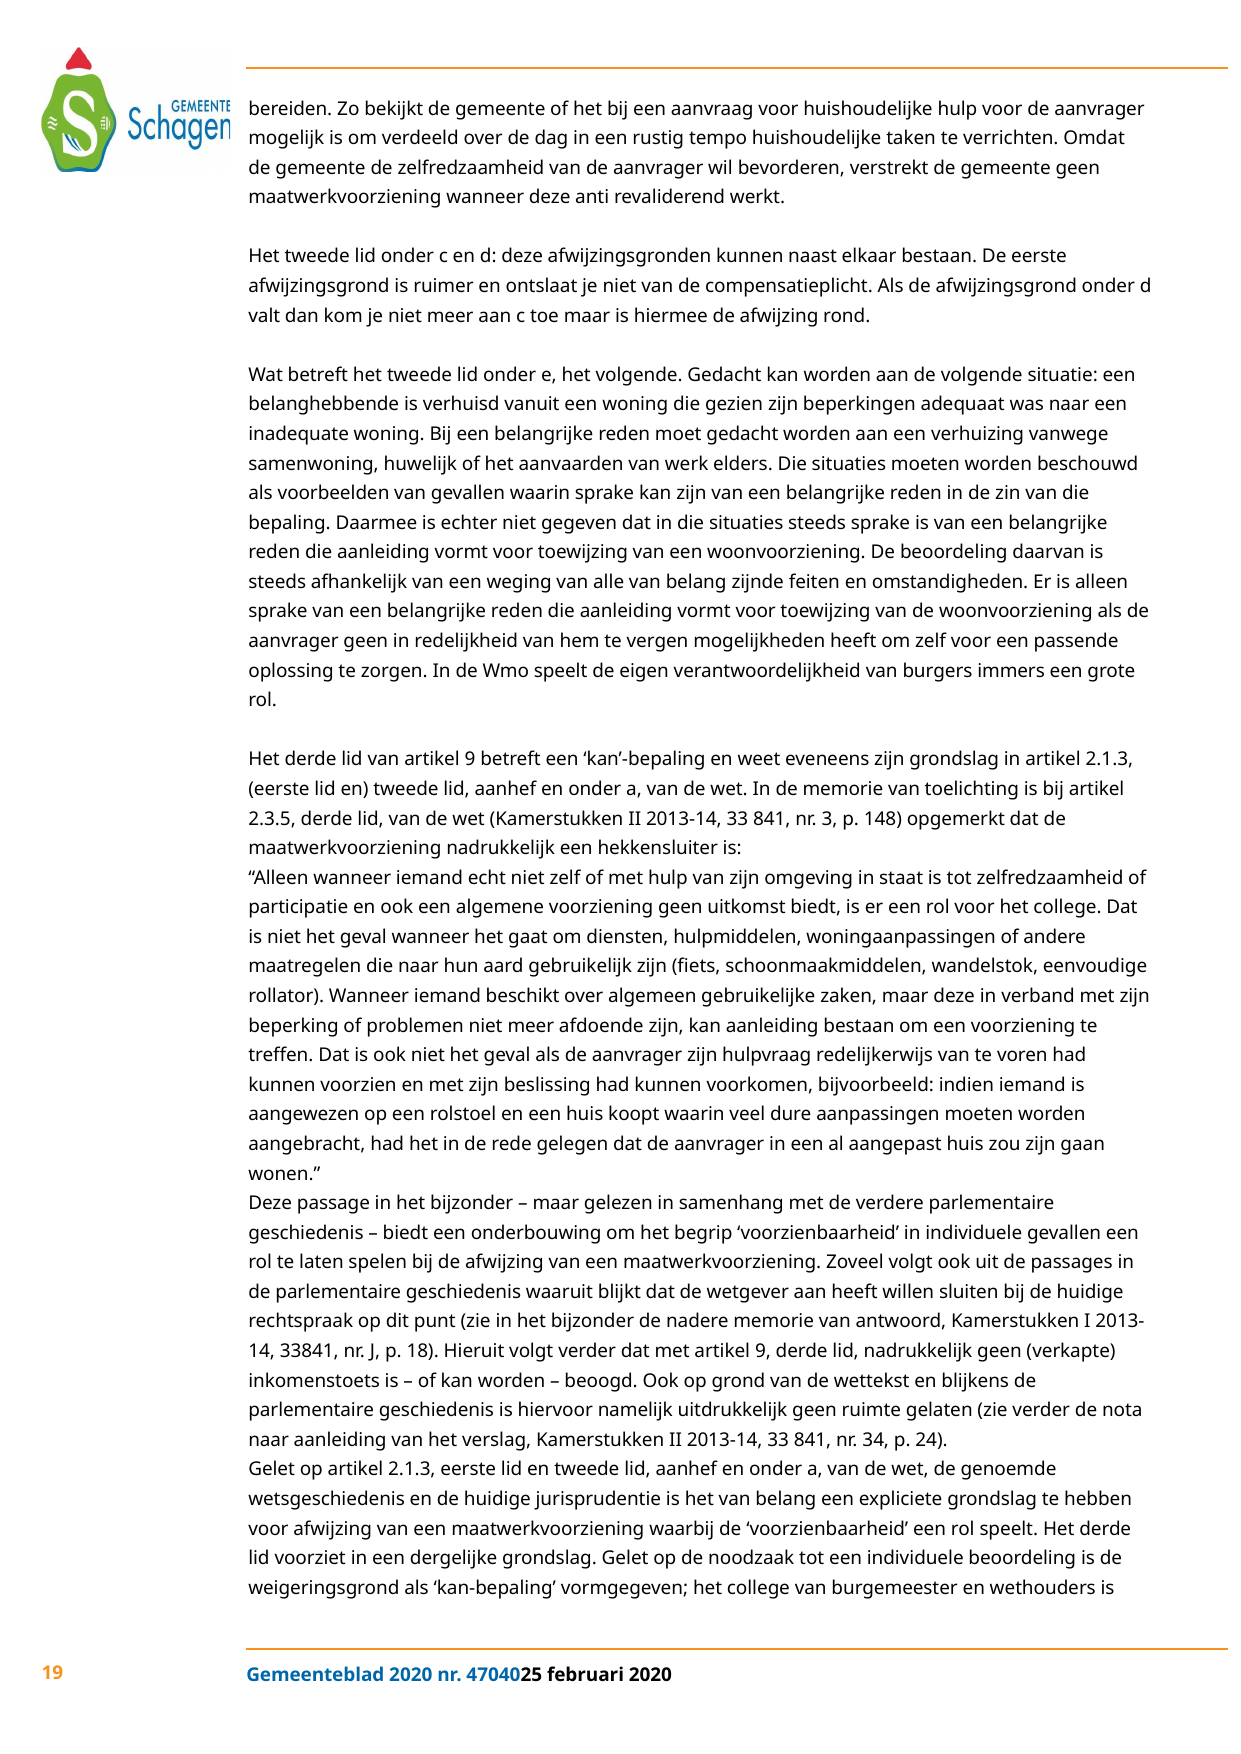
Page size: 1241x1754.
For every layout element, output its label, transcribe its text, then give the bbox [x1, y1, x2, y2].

text Het derde lid van artikel 9 betreft een ‘kan’-bepaling en weet eveneens zijn grondslag in artikel 2.1.3, (eerste lid en) tweede lid, aanhef en onder a, van de wet. In de memorie van toelichting is bij artikel 2.3.5, derde lid, van de wet (Kamerstukken II 2013-14, 33 841, nr. 3, p. 148) opgemerkt dat de maatwerkvoorziening nadrukkelijk een hekkensluiter is: [248, 746, 1152, 860]
picture [41, 47, 231, 172]
text bereiden. Zo bekijkt de gemeente of het bij een aanvraag voor huishoudelijke hulp voor de aanvrager mogelijk is om verdeeld over de dag in een rustig tempo huishoudelijke taken te verrichten. Omdat de gemeente de zelfredzaamheid van de aanvrager wil bevorderen, verstrekt de gemeente geen maatwerkvoorziening wanneer deze anti revaliderend werkt. [248, 95, 1152, 209]
text Deze passage in het bijzonder – maar gelezen in samenhang met de verdere parlementaire geschiedenis – biedt een onderbouwing om het begrip ‘voorzienbaarheid’ in individuele gevallen een rol te laten spelen bij de afwijzing van een maatwerkvoorziening. Zoveel volgt ook uit de passages in de parlementaire geschiedenis waaruit blijkt dat de wetgever aan heeft willen sluiten bij de huidige rechtspraak op dit punt (zie in het bijzonder de nadere memorie van antwoord, Kamerstukken I 2013-14, 33841, nr. J, p. 18). Hieruit volgt verder dat met artikel 9, derde lid, nadrukkelijk geen (verkapte) inkomenstoets is – of kan worden – beoogd. Ook op grond van de wettekst en blijkens de parlementaire geschiedenis is hiervoor namelijk uitdrukkelijk geen ruimte gelaten (zie verder de nota naar aanleiding van het verslag, Kamerstukken II 2013-14, 33 841, nr. 34, p. 24). [248, 1189, 1152, 1452]
text “Alleen wanneer iemand echt niet zelf of met hulp van zijn omgeving in staat is tot zelfredzaamheid of participatie en ook een algemene voorziening geen uitkomst biedt, is er een rol voor het college. Dat is niet het geval wanneer het gaat om diensten, hulpmiddelen, woningaanpassingen of andere maatregelen die naar hun aard gebruikelijk zijn (fiets, schoonmaakmiddelen, wandelstok, eenvoudige rollator). Wanneer iemand beschikt over algemeen gebruikelijke zaken, maar deze in verband met zijn beperking of problemen niet meer afdoende zijn, kan aanleiding bestaan om een voorziening te treffen. Dat is ook niet het geval als de aanvrager zijn hulpvraag redelijkerwijs van te voren had kunnen voorzien en met zijn beslissing had kunnen voorkomen, bijvoorbeeld: indien iemand is aangewezen op een rolstoel en een huis koopt waarin veel dure aanpassingen moeten worden aangebracht, had het in de rede gelegen dat de aanvrager in een al aangepast huis zou zijn gaan wonen.” [248, 864, 1152, 1186]
text Wat betreft het tweede lid onder e, het volgende. Gedacht kan worden aan de volgende situatie: een belanghebbende is verhuisd vanuit een woning die gezien zijn beperkingen adequaat was naar een inadequate woning. Bij een belangrijke reden moet gedacht worden aan een verhuizing vanwege samenwoning, huwelijk of het aanvaarden van werk elders. Die situaties moeten worden beschouwd als voorbeelden van gevallen waarin sprake kan zijn van een belangrijke reden in de zin van die bepaling. Daarmee is echter niet gegeven dat in die situaties steeds sprake is van een belangrijke reden die aanleiding vormt voor toewijzing van een woonvoorziening. De beoordeling daarvan is steeds afhankelijk van een weging van alle van belang zijnde feiten en omstandigheden. Er is alleen sprake van een belangrijke reden die aanleiding vormt voor toewijzing van de woonvoorziening als de aanvrager geen in redelijkheid van hem te vergen mogelijkheden heeft om zelf voor een passende oplossing te zorgen. In de Wmo speelt de eigen verantwoordelijkheid van burgers immers een grote rol. [248, 361, 1152, 712]
text Het tweede lid onder c en d: deze afwijzingsgronden kunnen naast elkaar bestaan. De eerste afwijzingsgrond is ruimer en ontslaat je niet van de compensatieplicht. Als de afwijzingsgrond onder d valt dan kom je niet meer aan c toe maar is hiermee de afwijzing rond. [248, 243, 1152, 328]
text Gelet op artikel 2.1.3, eerste lid en tweede lid, aanhef en onder a, van de wet, de genoemde wetsgeschiedenis en de huidige jurisprudentie is het van belang een expliciete grondslag te hebben voor afwijzing van een maatwerkvoorziening waarbij de ‘voorzienbaarheid’ een rol speelt. Het derde lid voorziet in een dergelijke grondslag. Gelet op de noodzaak tot een individuele beoordeling is de weigeringsgrond als ‘kan-bepaling’ vormgegeven; het college van burgemeester en wethouders is [248, 1456, 1152, 1600]
